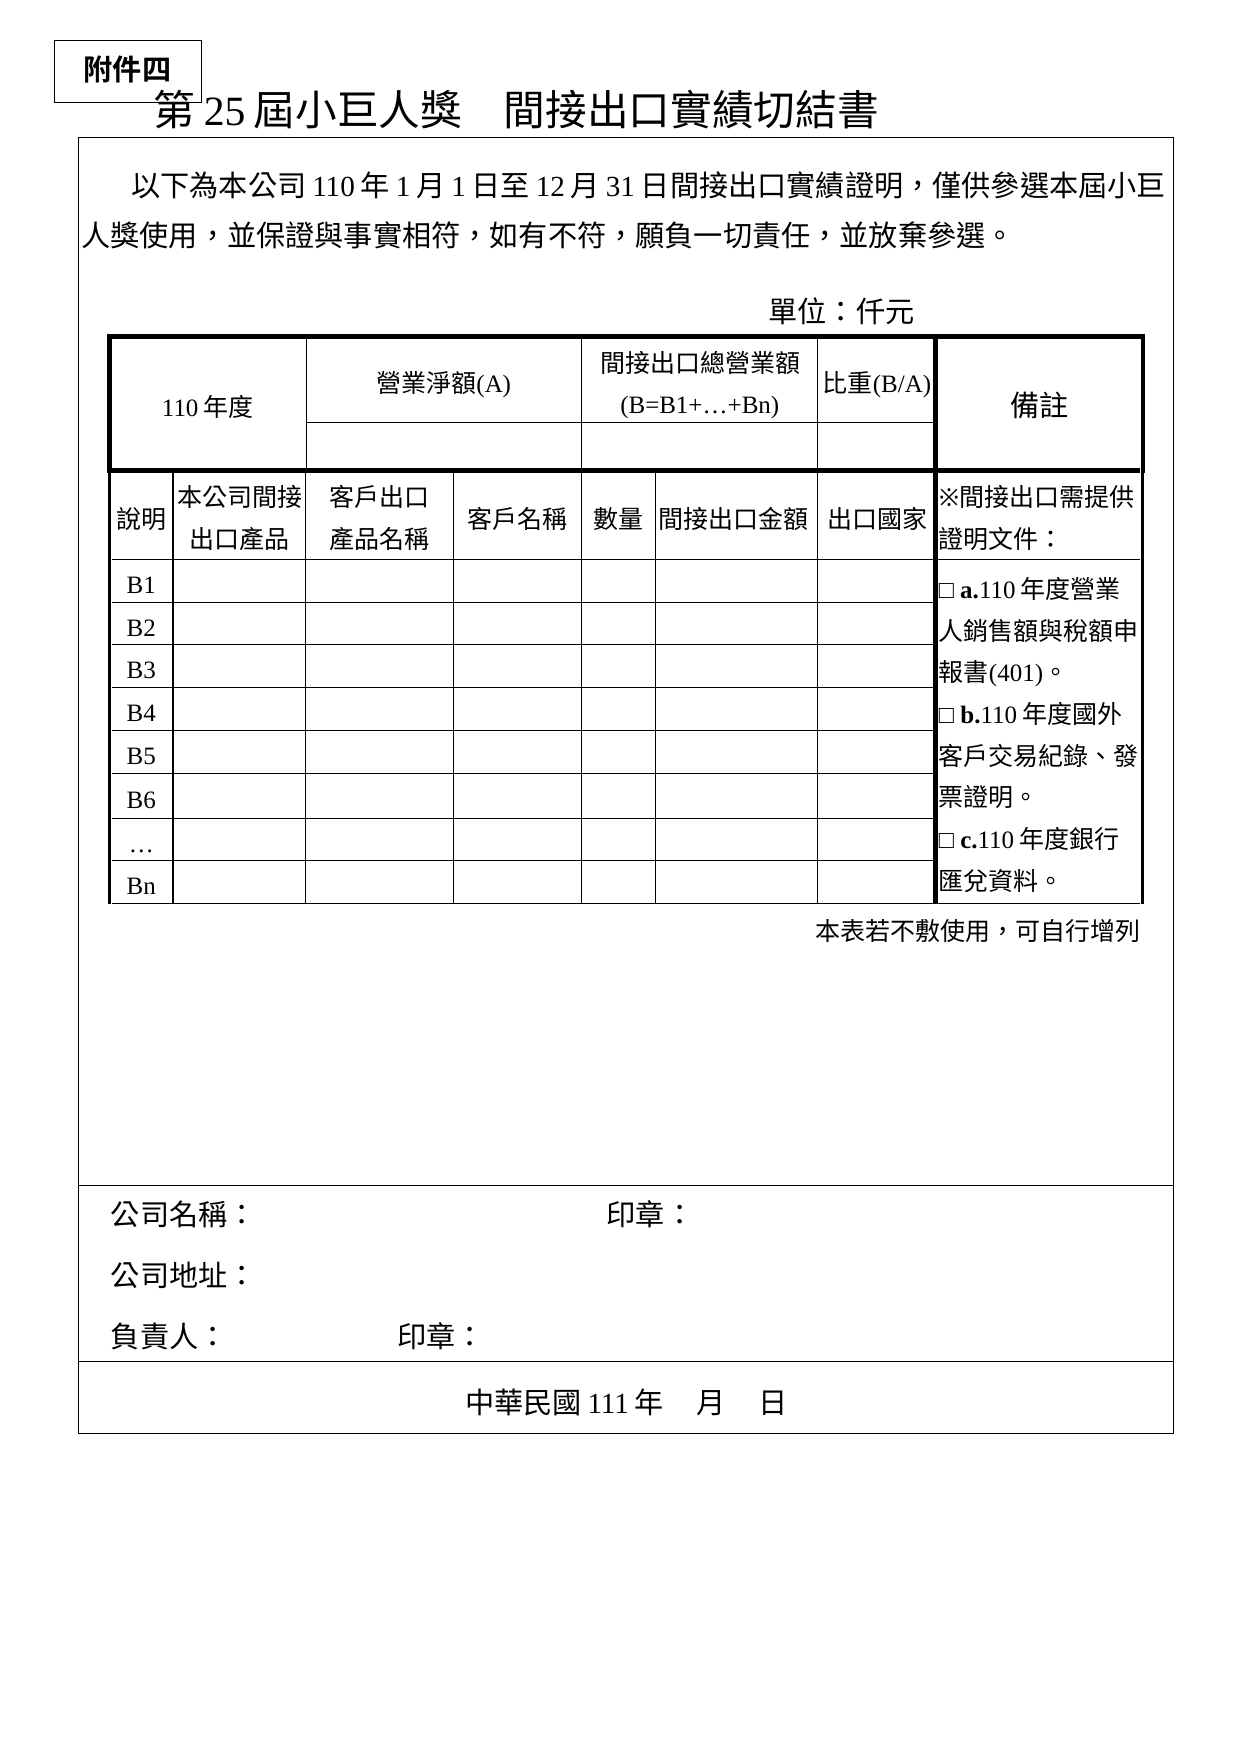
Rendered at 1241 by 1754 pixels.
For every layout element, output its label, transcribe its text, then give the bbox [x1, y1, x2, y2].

table_cell [454, 861, 581, 903]
table_cell [306, 774, 453, 818]
table_cell □ a.110年度營業人銷售額與稅額申報書(401)。 □ b.110年度國外客戶交易紀錄、發票證明。 □ c.110年度銀行匯兌資料。 [938, 559, 1141, 903]
table_cell [656, 819, 817, 860]
table_cell [582, 774, 655, 818]
table_cell [174, 774, 305, 818]
table_cell [656, 603, 817, 644]
table_cell [307, 423, 581, 468]
table_cell [818, 560, 933, 602]
table_cell 數量 [582, 473, 655, 559]
table_header 比重(B/A) [818, 339, 933, 422]
table_cell [656, 560, 817, 602]
table_cell [582, 423, 817, 468]
table_cell [306, 603, 453, 644]
table_cell [818, 603, 933, 644]
table_cell 說明 [111, 473, 172, 559]
table_cell 客戶名稱 [454, 473, 581, 559]
table_cell [656, 731, 817, 772]
table_cell B5 [111, 730, 172, 772]
table_cell [306, 731, 453, 772]
table_header 間接出口總營業額(B=B1+…+Bn) [582, 339, 817, 422]
table_cell [174, 688, 305, 730]
table_header 營業淨額(A) [307, 339, 581, 422]
table_cell [174, 603, 305, 644]
table_cell [818, 774, 933, 818]
table_cell [818, 819, 933, 860]
table_cell [582, 645, 655, 687]
table_cell B3 [111, 644, 172, 687]
table_cell [818, 731, 933, 772]
table_cell 中華民國111年 月 日 [79, 1362, 1173, 1433]
table_cell [306, 861, 453, 903]
table_cell … [111, 818, 172, 860]
table_cell 出口國家 [818, 473, 933, 559]
table_cell [454, 560, 581, 602]
table_cell [454, 603, 581, 644]
table_cell [818, 423, 933, 468]
table_cell [174, 861, 305, 903]
table_cell [582, 688, 655, 730]
text 附件四 [69, 47, 186, 89]
text 第25屆小巨人獎 間接出口實績切結書 [153, 77, 1098, 137]
table_cell [818, 688, 933, 730]
table_cell [582, 731, 655, 772]
table_cell 間接出口金額 [656, 473, 817, 559]
table_cell [454, 819, 581, 860]
table_cell [306, 645, 453, 687]
table_cell [174, 560, 305, 602]
table_cell [656, 645, 817, 687]
table_cell [174, 645, 305, 687]
table_cell [818, 645, 933, 687]
table_header 以下為本公司110年1月1日至12月31日間接出口實績證明，僅供參選本屆小巨人獎使用，並保證與事實相符，如有不符，願負一切責任，並放棄參選。 單位：仟元 [79, 138, 1173, 1185]
table_cell 本公司間接出口產品 [174, 473, 305, 559]
table_cell [306, 560, 453, 602]
table_cell B6 [111, 773, 172, 818]
table_cell Bn [111, 860, 172, 903]
table_cell [454, 774, 581, 818]
table_cell [454, 688, 581, 730]
table_cell [454, 731, 581, 772]
table_cell [818, 861, 933, 903]
table_cell B4 [111, 687, 172, 730]
table_cell 本表若不敷使用，可自行增列 [109, 903, 1143, 951]
table_cell ※間接出口需提供證明文件： [938, 468, 1141, 559]
table_cell [582, 861, 655, 903]
table_cell [582, 819, 655, 860]
table_cell [656, 774, 817, 818]
table_cell [656, 688, 817, 730]
table_cell [174, 819, 305, 860]
table_cell [582, 603, 655, 644]
table_cell B2 [111, 602, 172, 644]
table_header 備註 [938, 339, 1141, 468]
table_cell [656, 861, 817, 903]
table_cell [306, 819, 453, 860]
table_cell 公司名稱： 印章： 公司地址： 負責人： 印章： [79, 1186, 1173, 1361]
table_cell [582, 560, 655, 602]
table_cell [306, 688, 453, 730]
table_cell 客戶出口 產品名稱 [306, 473, 453, 559]
table_cell [174, 731, 305, 772]
table_cell B1 [111, 559, 172, 602]
table_cell [454, 645, 581, 687]
table_header 110年度 [112, 339, 306, 468]
